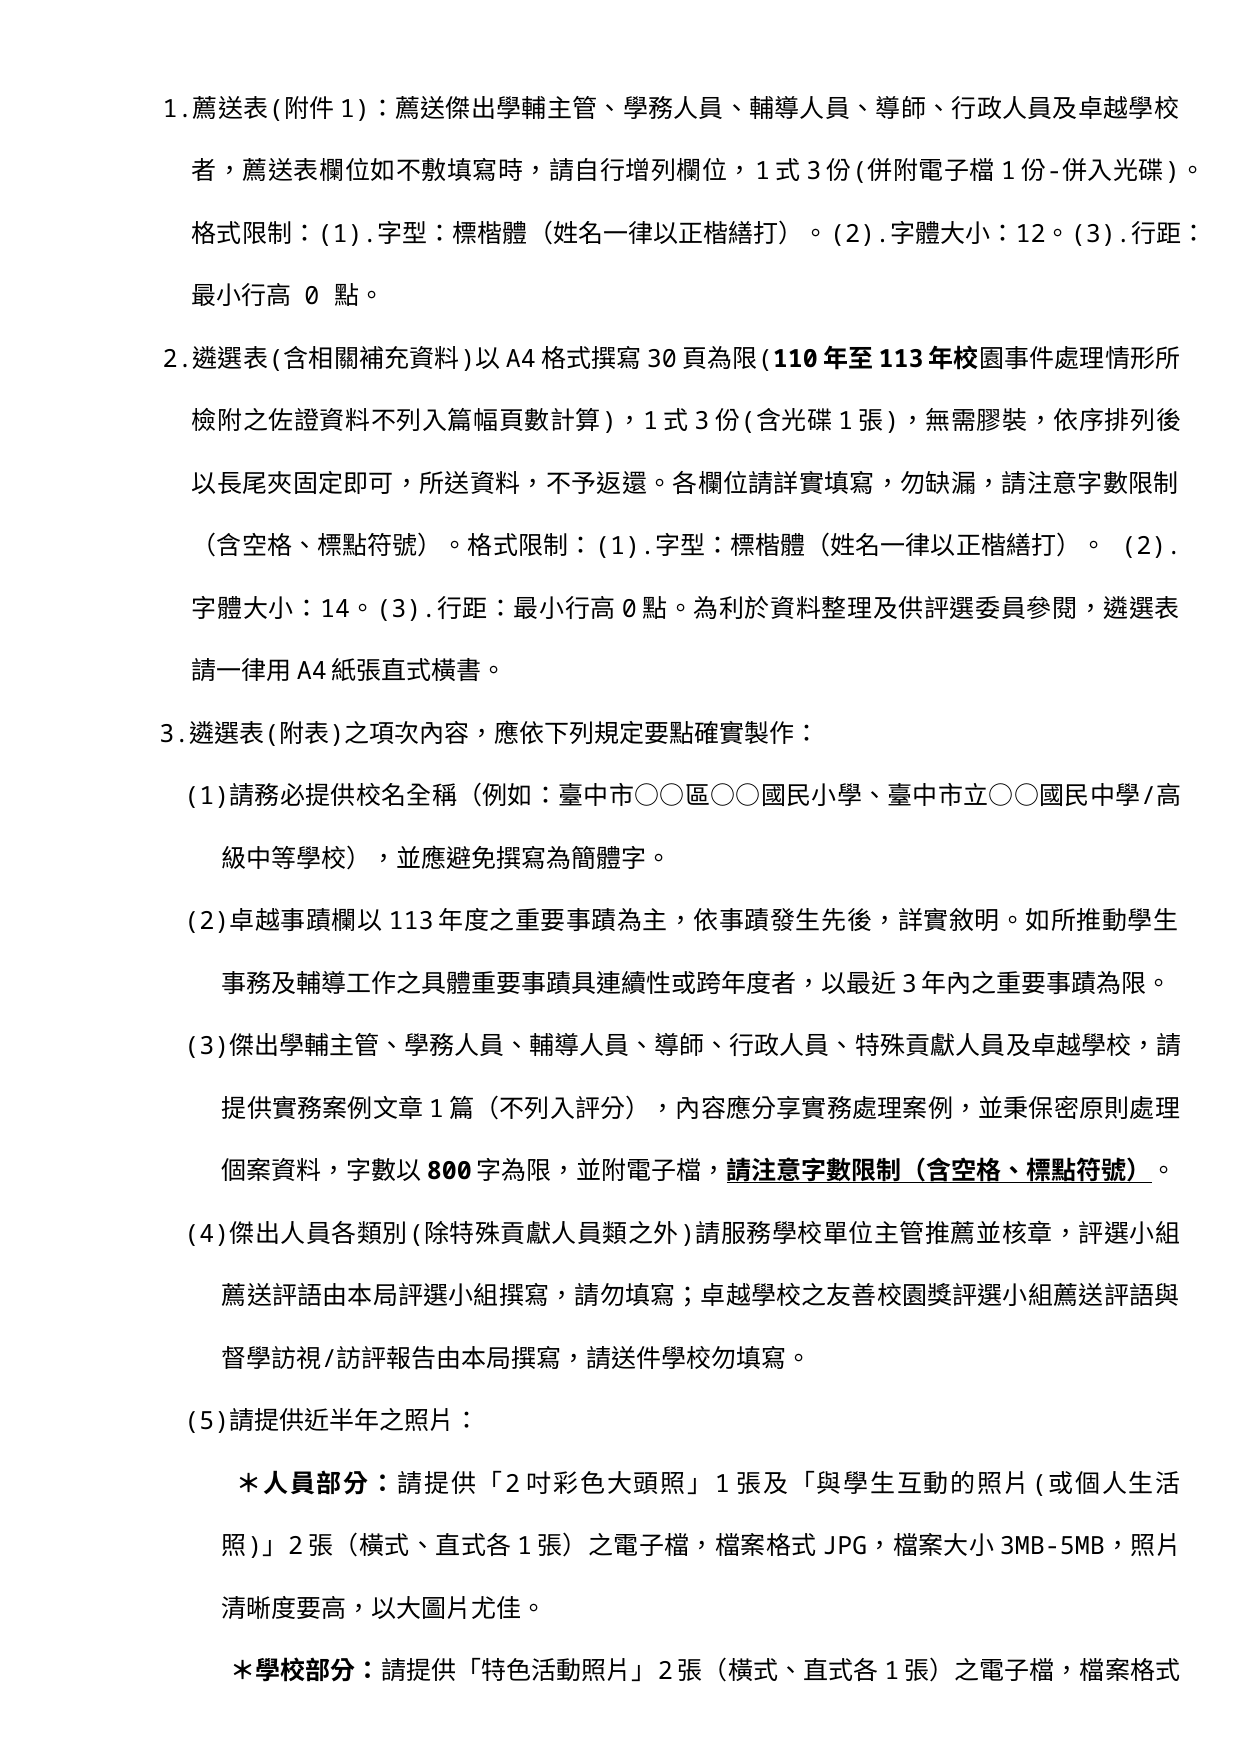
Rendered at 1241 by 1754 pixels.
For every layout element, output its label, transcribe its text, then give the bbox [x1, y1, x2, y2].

text (1)請務必提供校名全稱（例如：臺中市○○區○○國民小學、臺中市立○○國民中學/高級中等學校），並應避免撰寫為簡體字。 [184, 752, 1181, 877]
text 3.遴選表(附表)之項次內容，應依下列規定要點確實製作： [59, 689, 1181, 752]
text 1.薦送表(附件1)：薦送傑出學輔主管、學務人員、輔導人員、導師、行政人員及卓越學校者，薦送表欄位如不敷填寫時，請自行增列欄位，1式3份(併附電子檔1份-併入光碟)。格式限制：(1).字型：標楷體（姓名一律以正楷繕打）。(2).字體大小：12。(3).行距：最小行高 0 點。 [162, 64, 1181, 314]
text (5)請提供近半年之照片： [184, 1377, 1181, 1439]
text (2)卓越事蹟欄以113年度之重要事蹟為主，依事蹟發生先後，詳實敘明。如所推動學生事務及輔導工作之具體重要事蹟具連續性或跨年度者，以最近3年內之重要事蹟為限。 [184, 877, 1181, 1002]
text (3)傑出學輔主管、學務人員、輔導人員、導師、行政人員、特殊貢獻人員及卓越學校，請提供實務案例文章1篇（不列入評分），內容應分享實務處理案例，並秉保密原則處理個案資料，字數以800字為限，並附電子檔，請注意字數限制（含空格、標點符號）。 [184, 1002, 1181, 1189]
text (4)傑出人員各類別(除特殊貢獻人員類之外)請服務學校單位主管推薦並核章，評選小組薦送評語由本局評選小組撰寫，請勿填寫；卓越學校之友善校園獎評選小組薦送評語與督學訪視/訪評報告由本局撰寫，請送件學校勿填寫。 [184, 1189, 1181, 1377]
text 2.遴選表(含相關補充資料)以A4格式撰寫30頁為限(110年至113年校園事件處理情形所檢附之佐證資料不列入篇幅頁數計算)，1式3份(含光碟1張)，無需膠裝，依序排列後以長尾夾固定即可，所送資料，不予返還。各欄位請詳實填寫，勿缺漏，請注意字數限制（含空格、標點符號）。格式限制：(1).字型：標楷體（姓名一律以正楷繕打）。 (2).字體大小：14。(3).行距：最小行高0點。為利於資料整理及供評選委員參閱，遴選表請一律用A4紙張直式橫書。 [162, 314, 1181, 689]
text ＊學校部分：請提供「特色活動照片」2張（橫式、直式各1張）之電子檔，檔案格式 [184, 1627, 1181, 1689]
text ＊人員部分：請提供「2吋彩色大頭照」1張及「與學生互動的照片(或個人生活照)」2張（橫式、直式各1張）之電子檔，檔案格式JPG，檔案大小3MB-5MB，照片清晰度要高，以大圖片尤佳。 [184, 1439, 1181, 1627]
